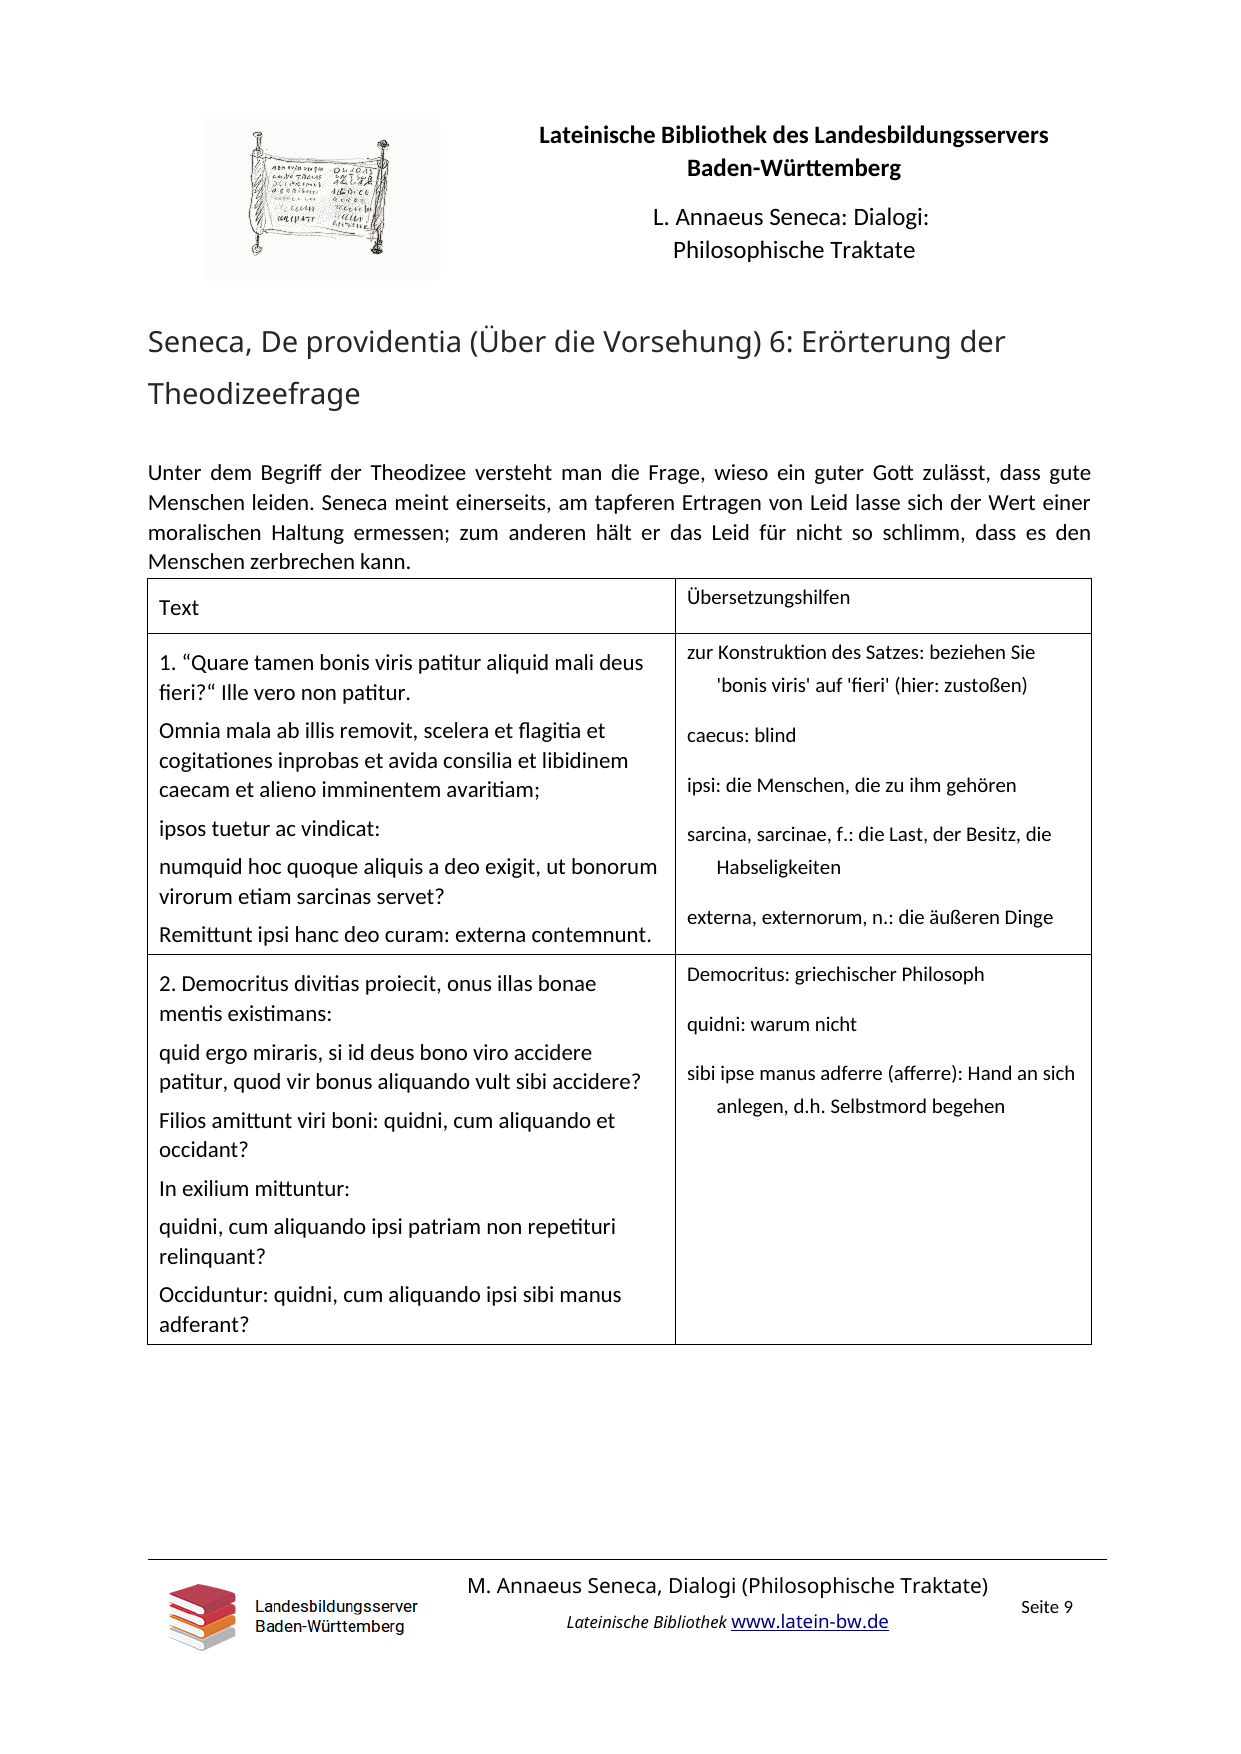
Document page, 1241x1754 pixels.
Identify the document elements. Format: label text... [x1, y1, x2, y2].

picture [158, 1571, 429, 1659]
table_header Text [148, 579, 675, 632]
table_cell zur Konstruktion des Satzes: beziehen Sie 'bonis viris' auf 'fieri' (hier: zustoßen) caecus: blind ipsi: die Menschen, die zu ihm gehören sarcina, sarcinae, f.: die Last, der Besitz, die Habseligkeiten externa, externorum, n.: die äußeren Dinge [676, 634, 1091, 954]
table_header [148, 120, 496, 296]
table_cell 2. Democritus divitias proiecit, onus illas bonae mentis existimans: quid ergo miraris, si id deus bono viro accidere patitur, quod vir bonus aliquando vult sibi accidere? Filios amittunt viri boni: quidni, cum aliquando et occidant? In exilium mittuntur: quidni, cum aliquando ipsi patriam non repetituri relinquant? Occiduntur: quidni, cum aliquando ipsi sibi manus adferant? [148, 955, 675, 1344]
table_header Lateinische Bibliothek des Landesbildungsservers Baden-Württemberg L. Annaeus Seneca: Dialogi: Philosophische Traktate [496, 120, 1093, 296]
text Unter dem Begriff der Theodizee versteht man die Frage, wieso ein guter Gott zulässt, dass gute Menschen leiden. Seneca meint einerseits, am tapferen Ertragen von Leid lasse sich der Wert einer moralischen Haltung ermessen; zum anderen hält er das Leid für nicht so schlimm, dass es den Menschen zerbrechen kann. [148, 458, 1093, 576]
picture [204, 119, 439, 280]
table_cell Democritus: griechischer Philosoph quidni: warum nicht sibi ipse manus adferre (afferre): Hand an sich anlegen, d.h. Selbstmord begehen [676, 955, 1091, 1344]
table_header Übersetzungshilfen [676, 579, 1091, 632]
subtitle Seneca, De providentia (Über die Vorsehung) 6: Erörterung der Theodizeefrage [148, 321, 1093, 413]
table_cell 1. “Quare tamen bonis viris patitur aliquid mali deus fieri?“ Ille vero non patitur. Omnia mala ab illis removit, scelera et flagitia et cogitationes inprobas et avida consilia et libidinem caecam et alieno imminentem avaritiam; ipsos tuetur ac vindicat: numquid hoc quoque aliquis a deo exigit, ut bonorum virorum etiam sarcinas servet? Remittunt ipsi hanc deo curam: externa contemnunt. [148, 634, 675, 954]
